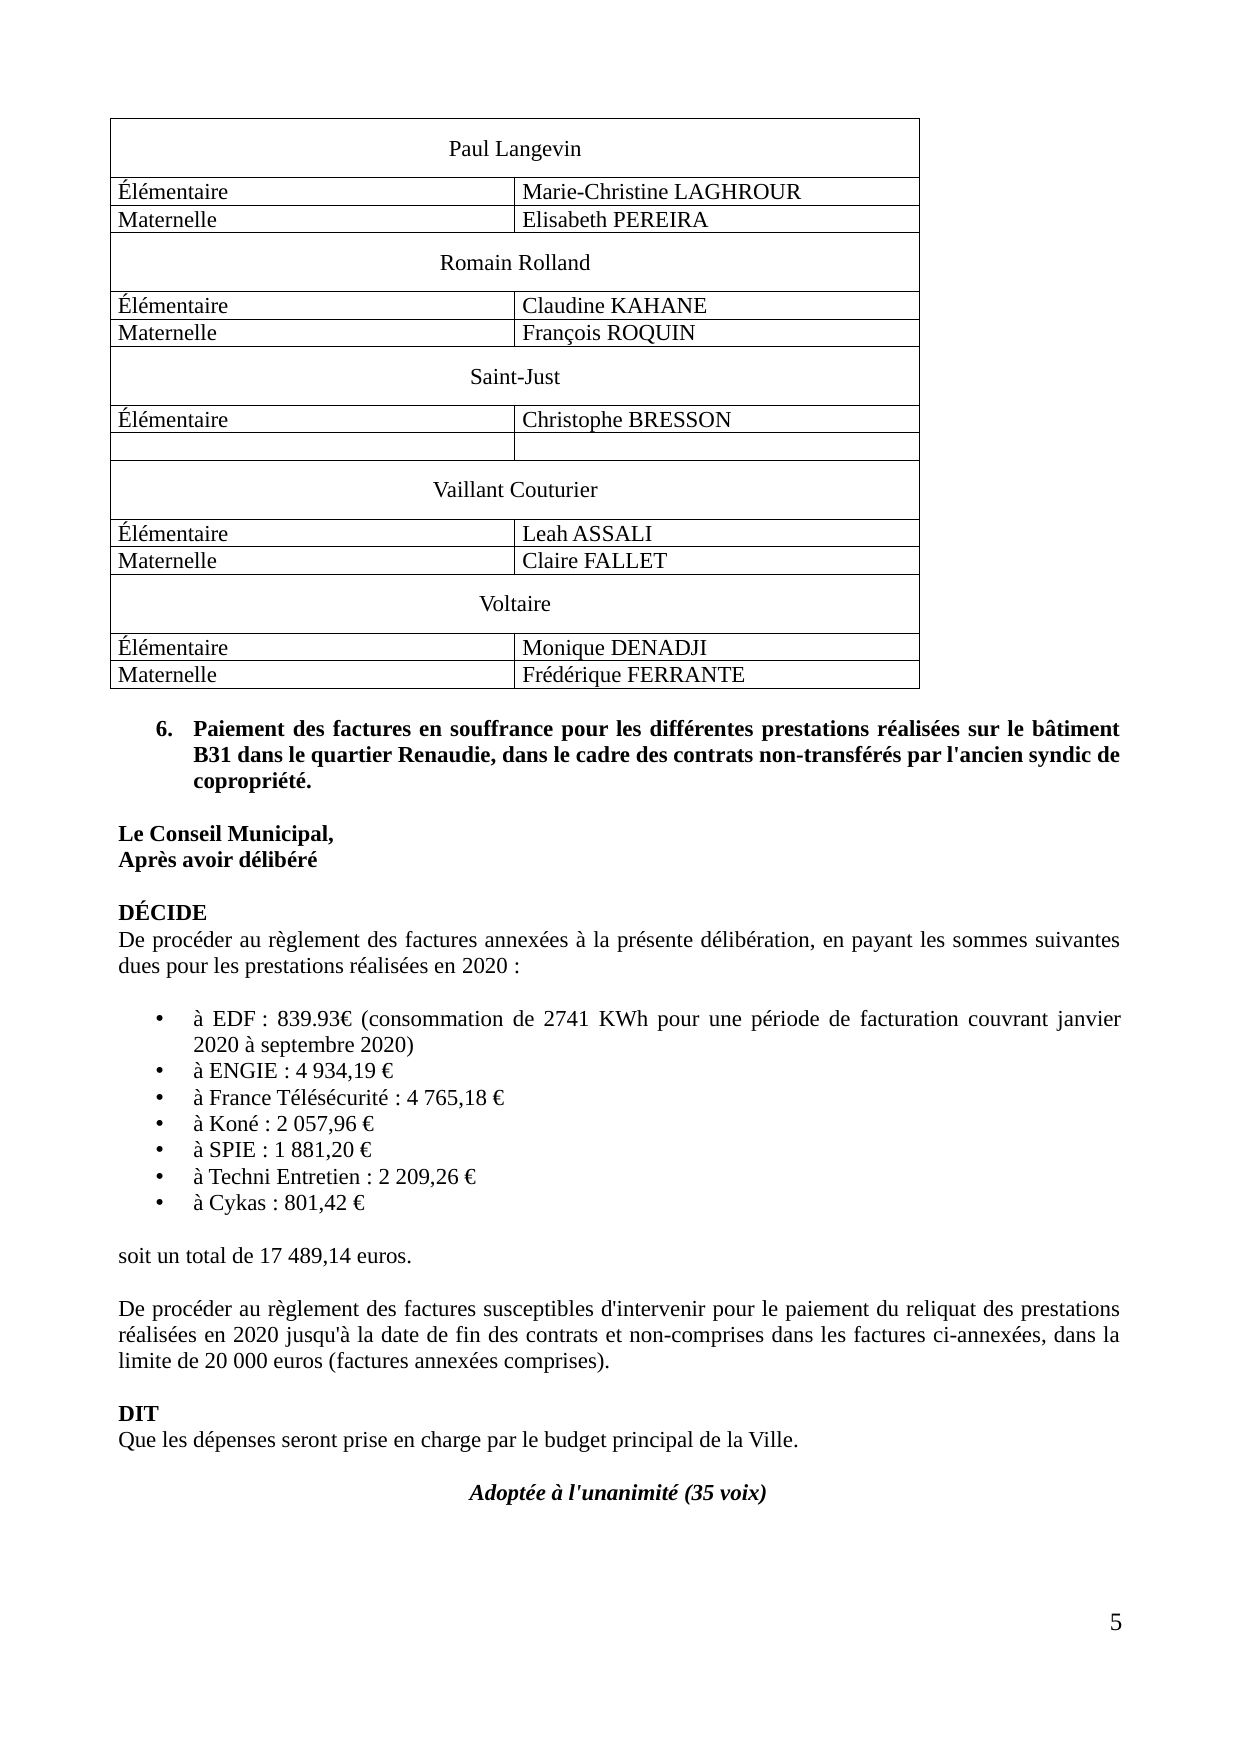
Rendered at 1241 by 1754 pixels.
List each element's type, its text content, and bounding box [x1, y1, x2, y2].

table_cell Monique DENADJI [515, 634, 919, 660]
text soit un total de 17 489,14 euros. [118, 1242, 1122, 1268]
list à Cykas : 801,42 € [156, 1189, 1122, 1216]
table_cell [515, 433, 919, 460]
table_cell Maternelle [111, 661, 514, 687]
table_cell Élémentaire [111, 292, 514, 318]
table_cell Marie-Christine LAGHROUR [515, 178, 919, 204]
list à France Télésécurité : 4 765,18 € [156, 1084, 1122, 1110]
table_cell François ROQUIN [515, 320, 919, 346]
table_cell Leah ASSALI [515, 520, 919, 546]
text DÉCIDE [118, 899, 1122, 926]
text Que les dépenses seront prise en charge par le budget principal de la Ville. [118, 1426, 1122, 1453]
table_cell Élémentaire [111, 634, 514, 660]
list Paiement des factures en souffrance pour les différentes prestations réalisées sur le bâtiment B31 dans le quartier Renaudie, dans le cadre des contrats non-transférés par l'ancien syndic de copropriété. [156, 715, 1122, 794]
table_cell Voltaire [111, 575, 919, 633]
table_cell Frédérique FERRANTE [515, 661, 919, 687]
list à Koné : 2 057,96 € [156, 1110, 1122, 1136]
table_cell Claire FALLET [515, 547, 919, 573]
list à SPIE : 1 881,20 € [156, 1136, 1122, 1163]
table_cell Christophe BRESSON [515, 406, 919, 432]
table_cell Paul Langevin [111, 119, 919, 177]
list à ENGIE : 4 934,19 € [156, 1057, 1122, 1084]
table_cell Vaillant Couturier [111, 461, 919, 519]
text Adoptée à l'unanimité (35 voix) [118, 1479, 1120, 1505]
table_cell Maternelle [111, 206, 514, 232]
list à Techni Entretien : 2 209,26 € [156, 1163, 1122, 1189]
list à EDF : 839.93€ (consommation de 2741 KWh pour une période de facturation couvrant janvier 2020 à septembre 2020) [156, 1005, 1122, 1057]
text DIT [118, 1400, 1122, 1426]
text De procéder au règlement des factures annexées à la présente délibération, en payant les sommes suivantes dues pour les prestations réalisées en 2020 : [118, 926, 1122, 978]
table_cell Elisabeth PEREIRA [515, 206, 919, 232]
table_cell Élémentaire [111, 520, 514, 546]
table_cell Romain Rolland [111, 233, 919, 291]
table_cell Élémentaire [111, 406, 514, 432]
table_cell Maternelle [111, 320, 514, 346]
text De procéder au règlement des factures susceptibles d'intervenir pour le paiement du reliquat des prestations réalisées en 2020 jusqu'à la date de fin des contrats et non-comprises dans les factures ci-annexées, dans la limite de 20 000 euros (factures annexées comprises). [118, 1294, 1122, 1374]
table_cell Claudine KAHANE [515, 292, 919, 318]
table_cell Élémentaire [111, 178, 514, 204]
table_cell Saint-Just [111, 347, 919, 405]
table_cell [111, 433, 514, 460]
text Après avoir délibéré [118, 847, 1122, 873]
table_cell Maternelle [111, 547, 514, 573]
text Le Conseil Municipal, [118, 820, 1122, 847]
